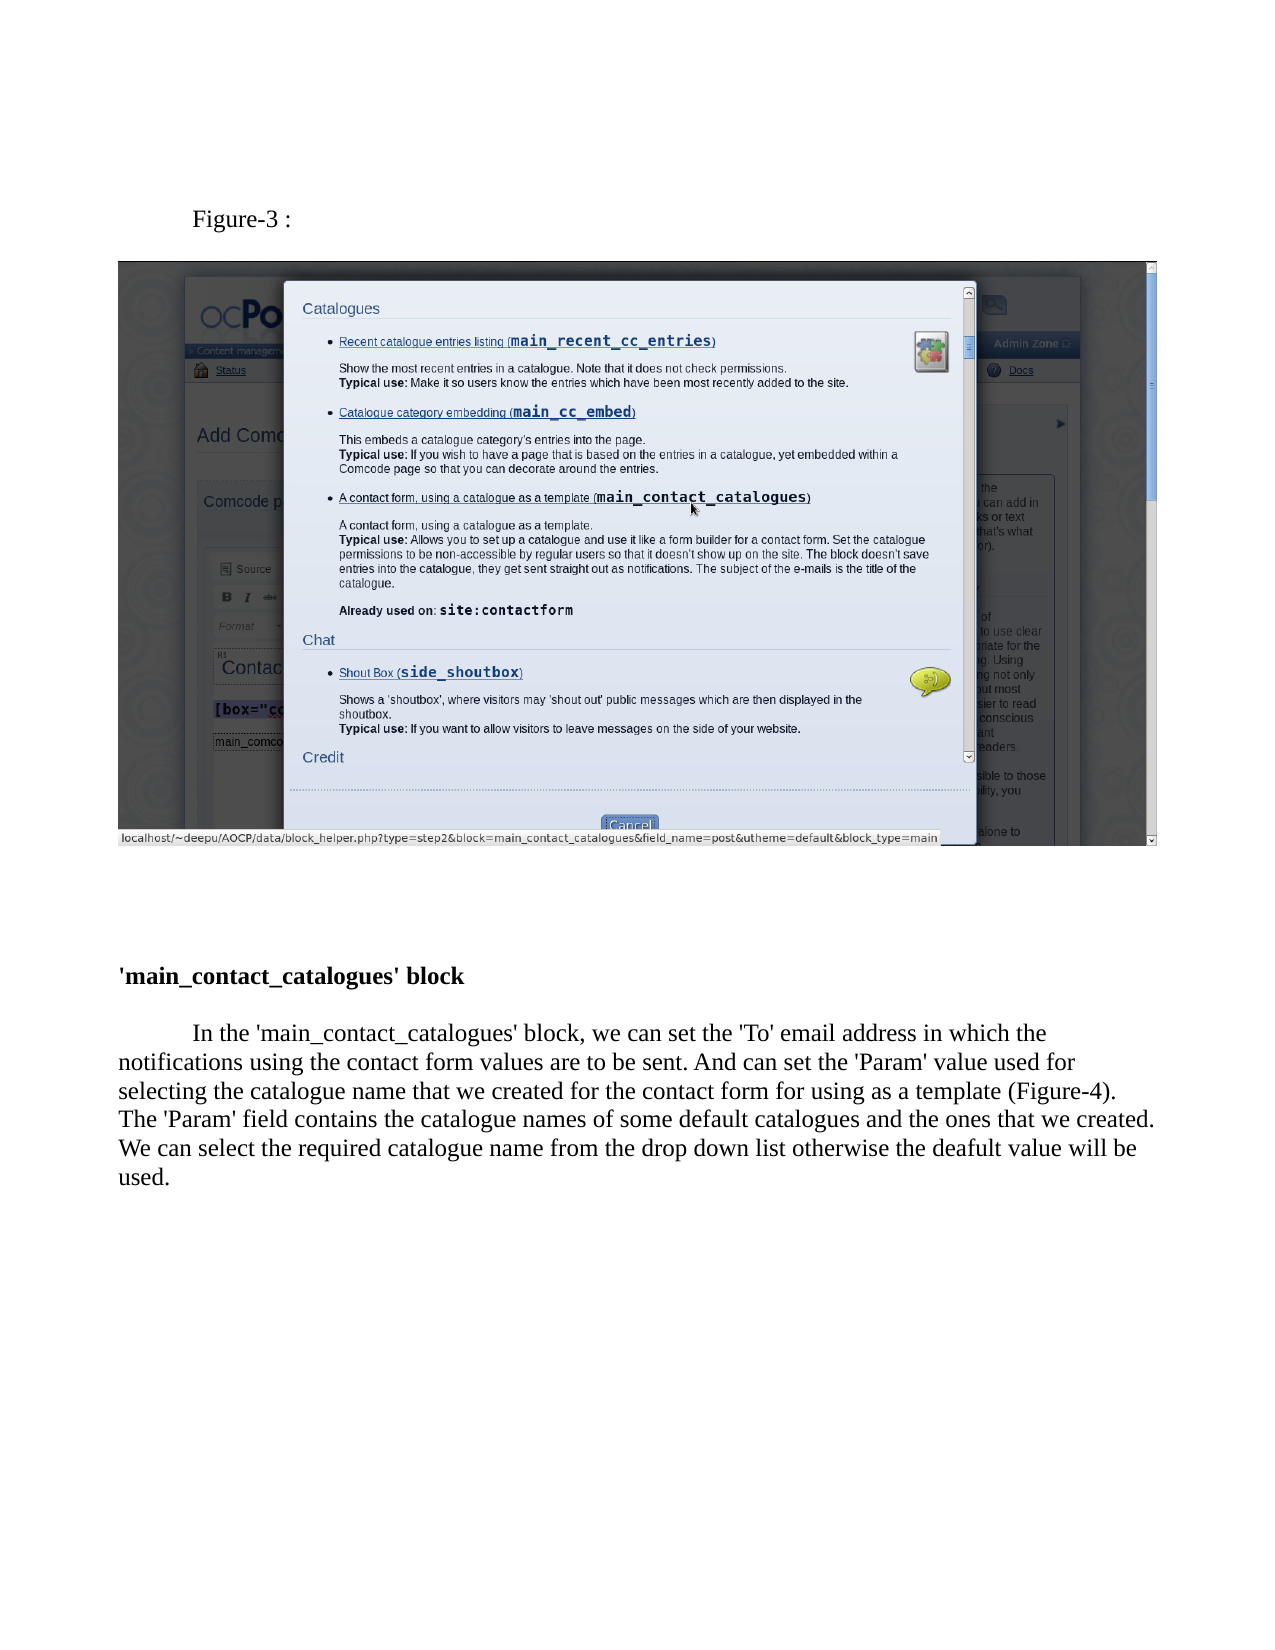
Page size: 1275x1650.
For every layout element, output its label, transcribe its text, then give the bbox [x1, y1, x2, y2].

picture [118, 261, 1157, 846]
text 'main_contact_catalogues' block [118, 961, 1157, 989]
text In the 'main_contact_catalogues' block, we can set the 'To' email address in which the notifications using the contact form values are to be sent. And can set the 'Param' value used for selecting the catalogue name that we created for the contact form for using as a template (Figure-4). The 'Param' field contains the catalogue names of some default catalogues and the ones that we created. We can select the required catalogue name from the drop down list otherwise the deafult value will be used. [118, 1018, 1157, 1191]
text Figure-3 : [118, 204, 1157, 233]
